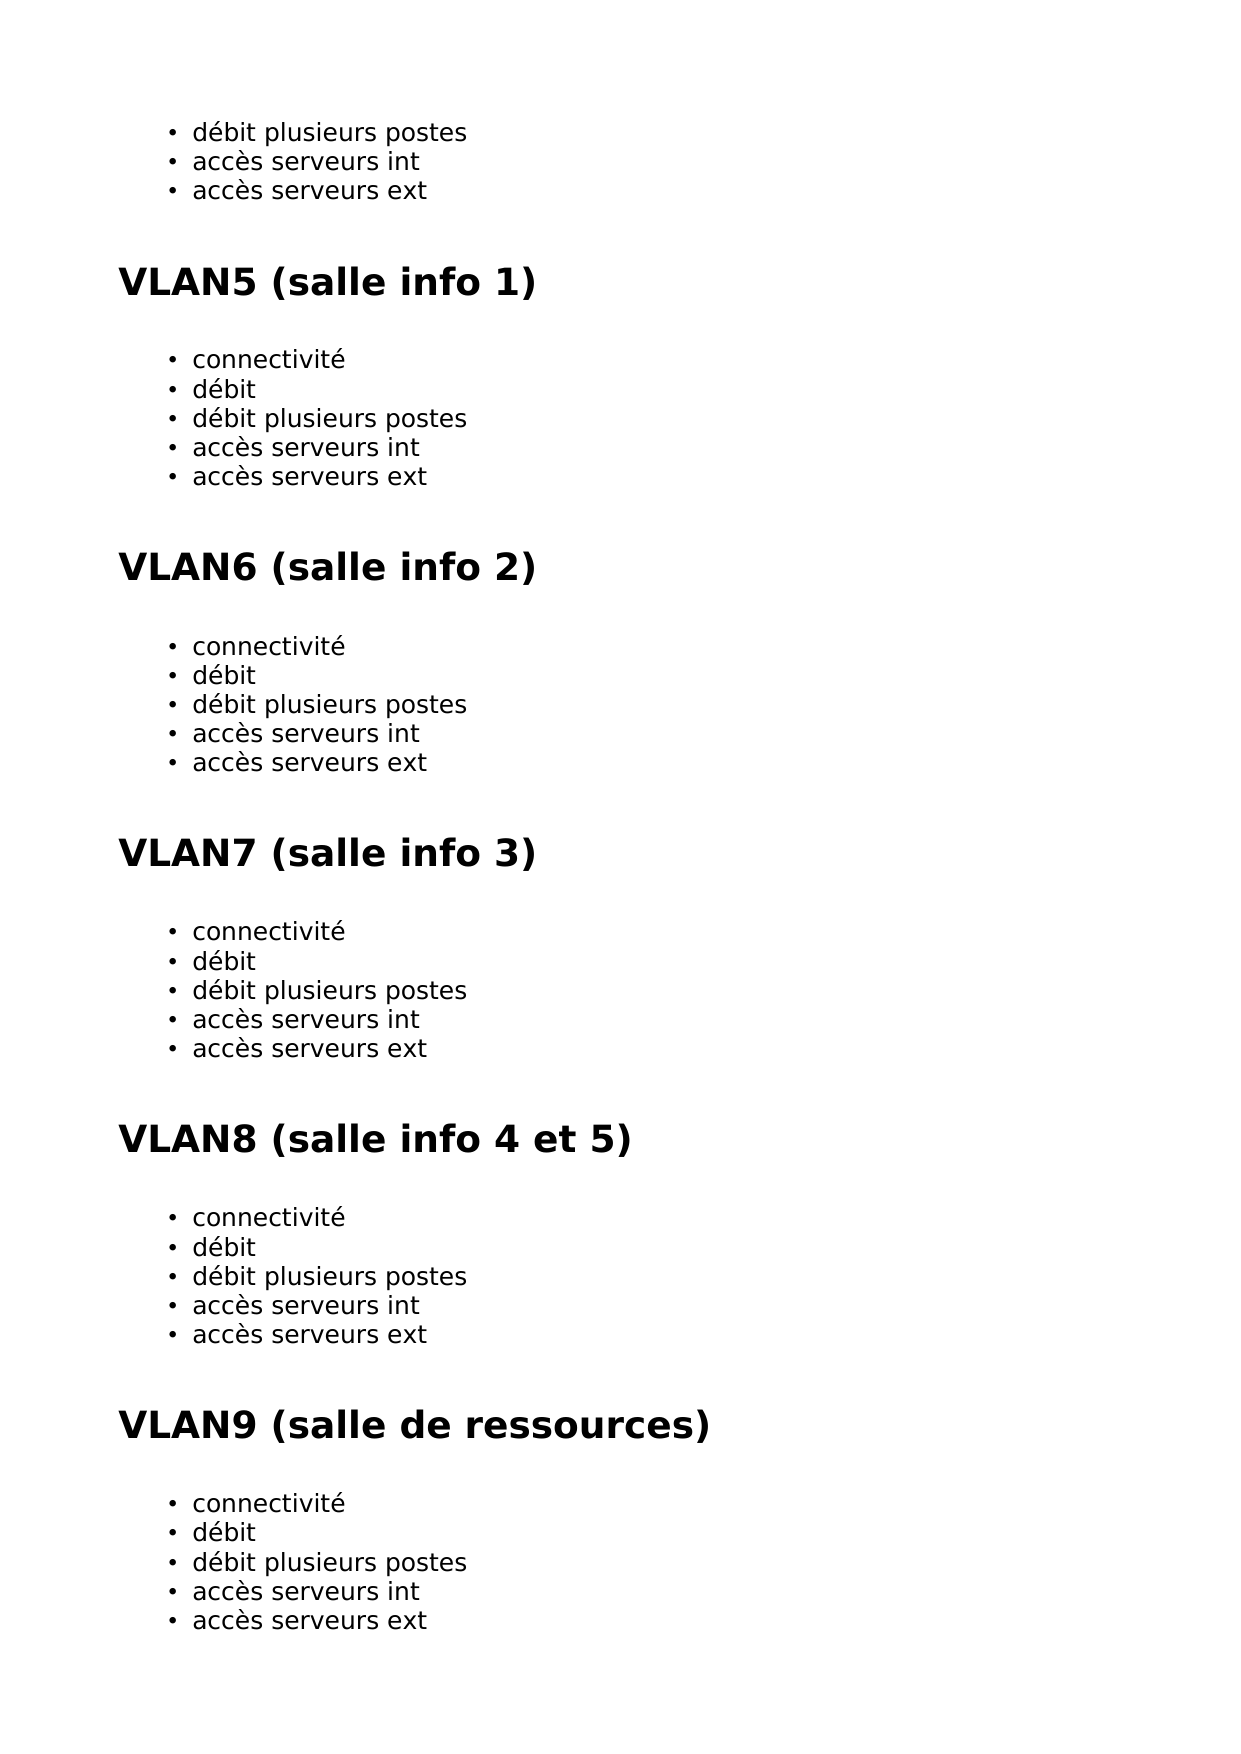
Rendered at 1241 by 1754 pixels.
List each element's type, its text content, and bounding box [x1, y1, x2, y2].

list accès serveurs int [177, 147, 1122, 176]
subtitle VLAN6 (salle info 2) [118, 546, 1122, 590]
list débit plusieurs postes [177, 1262, 1122, 1291]
list connectivité [177, 918, 1122, 947]
list débit plusieurs postes [177, 1548, 1122, 1577]
subtitle VLAN7 (salle info 3) [118, 832, 1122, 876]
list connectivité [177, 632, 1122, 661]
list accès serveurs ext [177, 1034, 1122, 1063]
list accès serveurs ext [177, 748, 1122, 777]
list accès serveurs int [177, 433, 1122, 462]
subtitle VLAN8 (salle info 4 et 5) [118, 1118, 1122, 1162]
list débit [177, 1233, 1122, 1262]
subtitle VLAN5 (salle info 1) [118, 260, 1122, 304]
list accès serveurs int [177, 719, 1122, 748]
list débit [177, 661, 1122, 690]
list débit plusieurs postes [177, 404, 1122, 433]
list débit [177, 1519, 1122, 1548]
list connectivité [177, 1203, 1122, 1233]
list débit [177, 947, 1122, 976]
list accès serveurs ext [177, 1606, 1122, 1635]
list accès serveurs ext [177, 176, 1122, 206]
subtitle VLAN9 (salle de ressources) [118, 1404, 1122, 1447]
list débit plusieurs postes [177, 118, 1122, 147]
list accès serveurs ext [177, 462, 1122, 492]
list accès serveurs int [177, 1005, 1122, 1034]
list accès serveurs int [177, 1577, 1122, 1606]
list accès serveurs ext [177, 1320, 1122, 1349]
list connectivité [177, 346, 1122, 375]
list accès serveurs int [177, 1291, 1122, 1320]
list débit plusieurs postes [177, 690, 1122, 719]
list débit plusieurs postes [177, 976, 1122, 1005]
list débit [177, 375, 1122, 404]
list connectivité [177, 1489, 1122, 1519]
